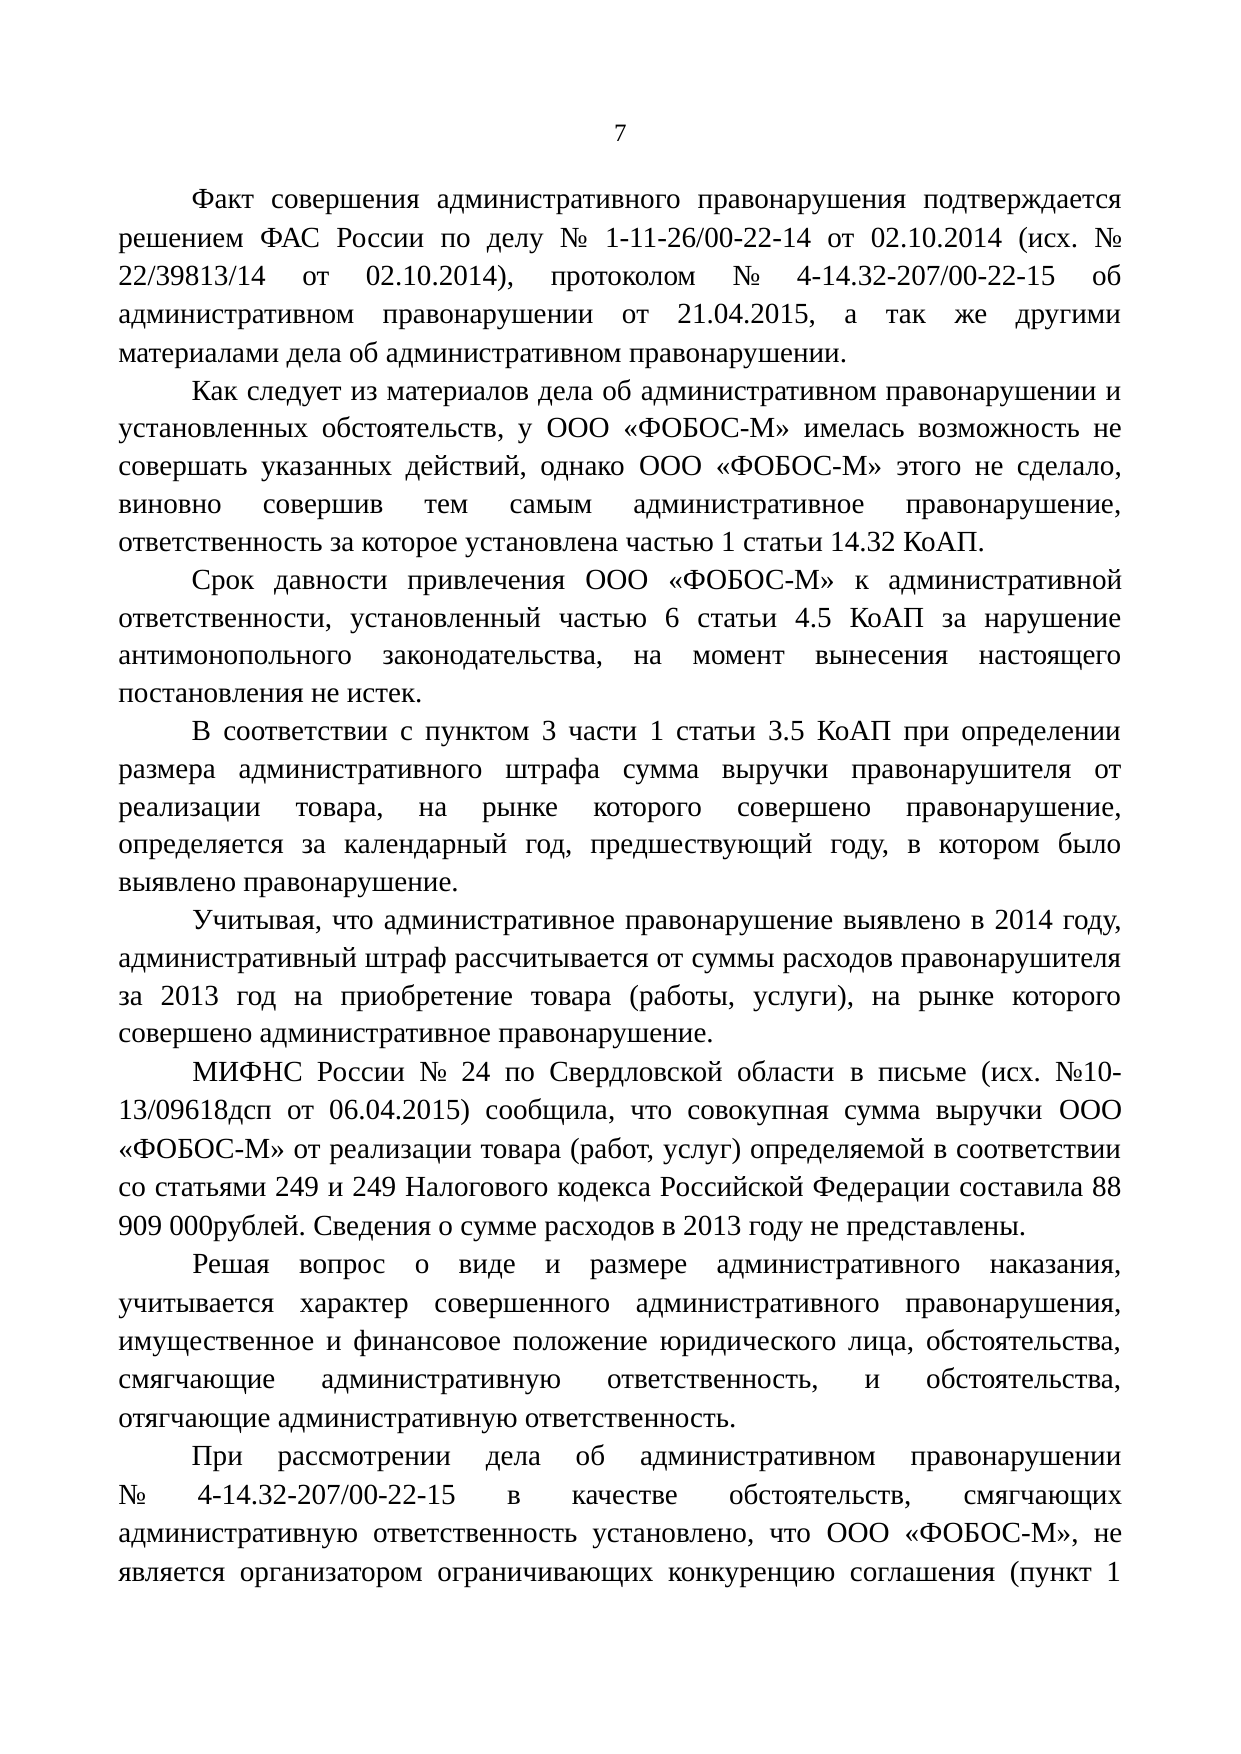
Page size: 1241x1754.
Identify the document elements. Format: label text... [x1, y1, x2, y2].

text Факт совершения административного правонарушения подтверждается решением ФАС России по делу № 1-11-26/00-22-14 от 02.10.2014 (исх. № 22/39813/14 от 02.10.2014), протоколом № 4-14.32-207/00-22-15 об административном правонарушении от 21.04.2015, а так же другими материалами дела об административном правонарушении. [118, 176, 1122, 368]
text В соответствии с пунктом 3 части 1 статьи 3.5 КоАП при определении размера административного штрафа сумма выручки правонарушителя от реализации товара, на рынке которого совершено правонарушение, определяется за календарный год, предшествующий году, в котором было выявлено правонарушение. [118, 709, 1122, 898]
text Учитывая, что административное правонарушение выявлено в 2014 году, административный штраф рассчитывается от суммы расходов правонарушителя за 2013 год на приобретение товара (работы, услуги), на рынке которого совершено административное правонарушение. [118, 898, 1122, 1049]
text При рассмотрении дела об административном правонарушении № 4-14.32-207/00-22-15 в качестве обстоятельств, смягчающих административную ответственность установлено, что ООО «ФОБОС-М», не является организатором ограничивающих конкуренцию соглашения (пункт 1 [118, 1433, 1122, 1587]
text МИФНС России № 24 по Свердловской области в письме (исх. №10-13/09618дсп от 06.04.2015) сообщила, что совокупная сумма выручки ООО «ФОБОС-М» от реализации товара (работ, услуг) определяемой в соответствии со статьями 249 и 249 Налогового кодекса Российской Федерации составила 88 909 000рублей. Сведения о сумме расходов в 2013 году не представлены. [118, 1049, 1122, 1241]
text Как следует из материалов дела об административном правонарушении и установленных обстоятельств, у ООО «ФОБОС-М» имелась возможность не совершать указанных действий, однако ООО «ФОБОС-М» этого не сделало, виновно совершив тем самым административное правонарушение, ответственность за которое установлена частью 1 статьи 14.32 КоАП. [118, 368, 1122, 558]
text Решая вопрос о виде и размере административного наказания, учитывается характер совершенного административного правонарушения, имущественное и финансовое положение юридического лица, обстоятельства, смягчающие административную ответственность, и обстоятельства, отягчающие административную ответственность. [118, 1241, 1122, 1433]
text Срок давности привлечения ООО «ФОБОС-М» к административной ответственности, установленный частью 6 статьи 4.5 КоАП за нарушение антимонопольного законодательства, на момент вынесения настоящего постановления не истек. [118, 558, 1122, 709]
